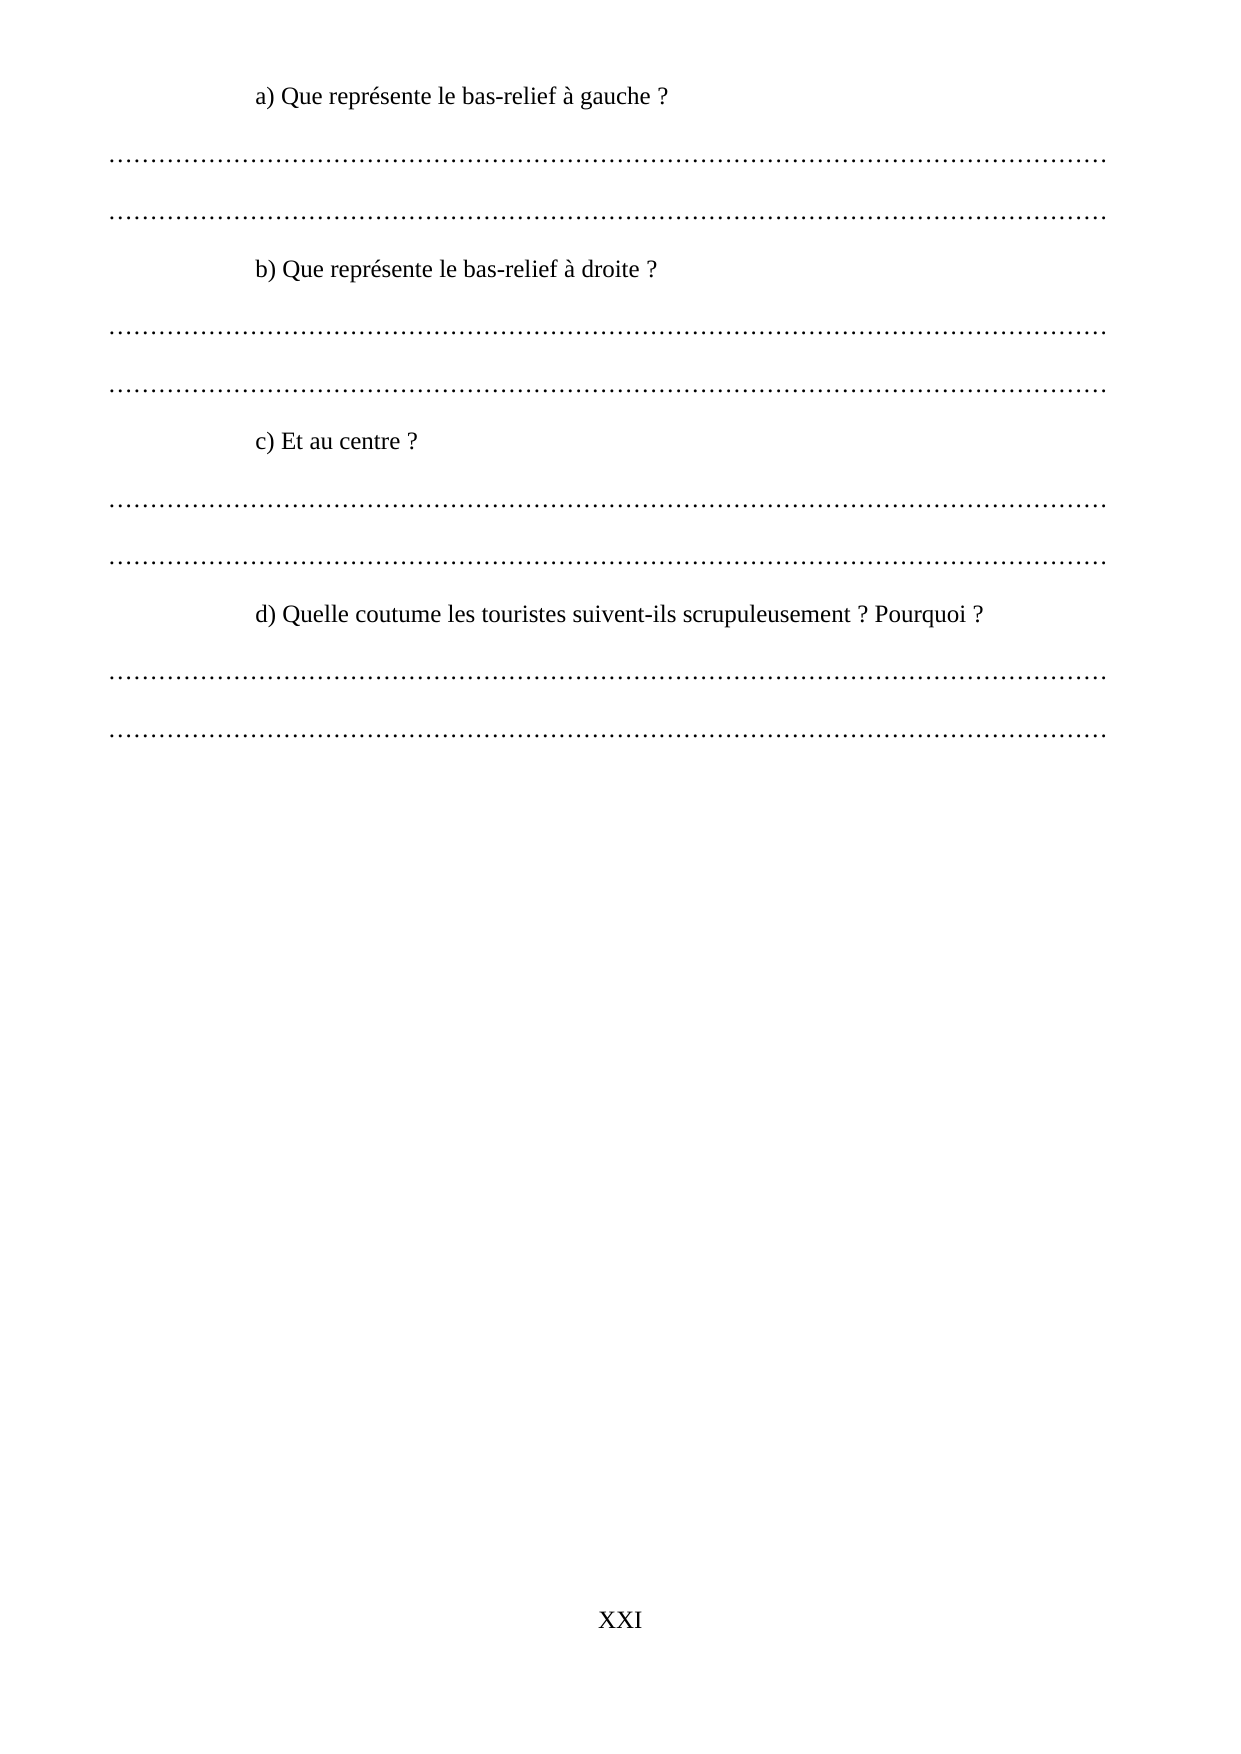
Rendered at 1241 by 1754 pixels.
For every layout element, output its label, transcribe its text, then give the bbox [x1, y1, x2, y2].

text ………………………………………………………………………………………………………… [108, 196, 1132, 225]
text ………………………………………………………………………………………………………… [108, 541, 1132, 570]
text ………………………………………………………………………………………………………… [108, 311, 1132, 340]
text ………………………………………………………………………………………………………… [108, 656, 1132, 685]
text ………………………………………………………………………………………………………… [108, 714, 1132, 743]
text ………………………………………………………………………………………………………… [108, 139, 1132, 168]
text a) Que représente le bas-relief à gauche ? [108, 81, 1132, 110]
text ………………………………………………………………………………………………………… [108, 484, 1132, 513]
text ………………………………………………………………………………………………………… [108, 369, 1132, 398]
text b) Que représente le bas-relief à droite ? [108, 254, 1132, 283]
text d) Quelle coutume les touristes suivent-ils scrupuleusement ? Pourquoi ? [108, 599, 1132, 628]
text c) Et au centre ? [108, 426, 1132, 455]
